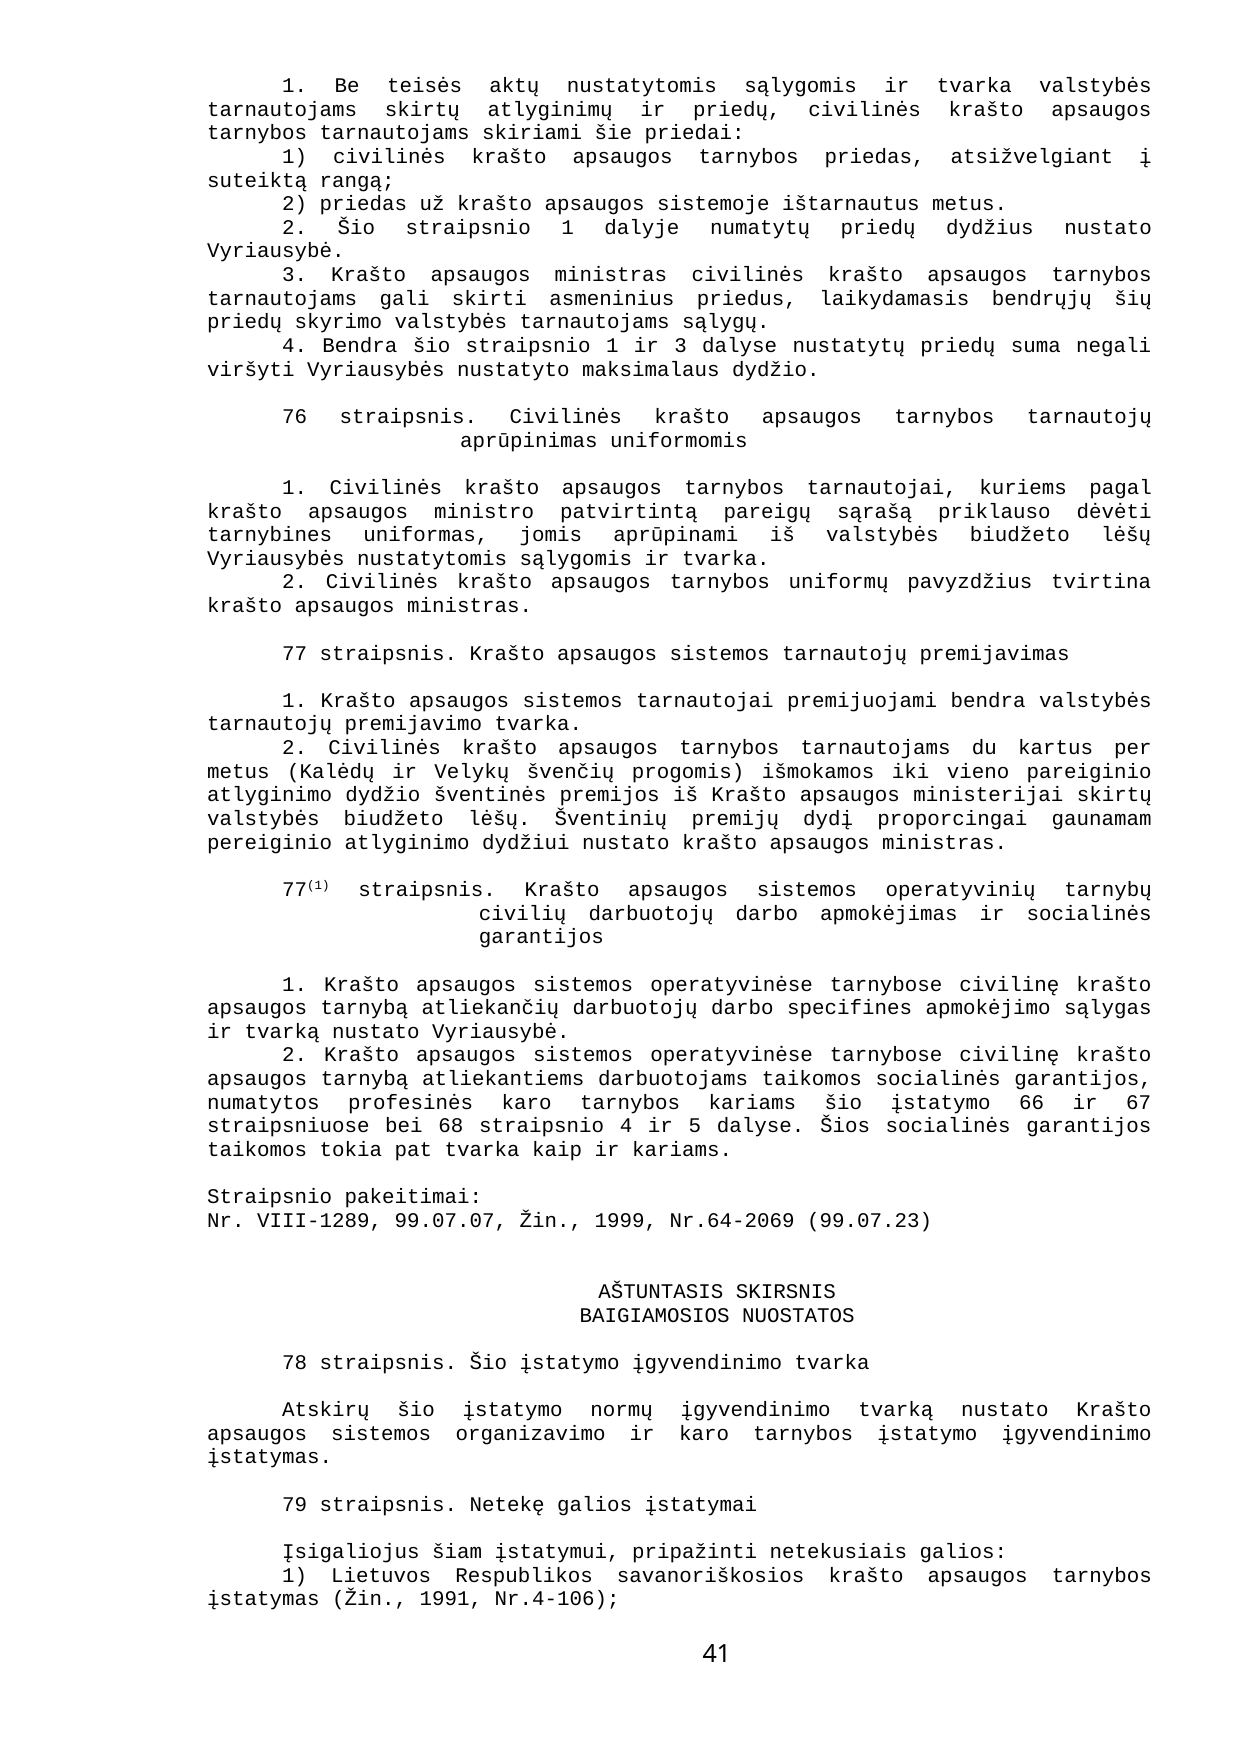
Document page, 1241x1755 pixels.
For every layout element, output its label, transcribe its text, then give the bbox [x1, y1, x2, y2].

text AŠTUNTASIS SKIRSNIS [207, 1281, 1152, 1304]
text 3. Krašto apsaugos ministras civilinės krašto apsaugos tarnybos tarnautojams gali skirti asmeninius priedus, laikydamasis bendrųjų šių priedų skyrimo valstybės tarnautojams sąlygų. [207, 264, 1152, 335]
text 77(1) straipsnis. Krašto apsaugos sistemos operatyvinių tarnybų civilių darbuotojų darbo apmokėjimas ir socialinės garantijos [282, 879, 1152, 950]
text 77 straipsnis. Krašto apsaugos sistemos tarnautojų premijavimas [207, 642, 1152, 666]
text 2. Krašto apsaugos sistemos operatyvinėse tarnybose civilinę krašto apsaugos tarnybą atliekantiems darbuotojams taikomos socialinės garantijos, numatytos profesinės karo tarnybos kariams šio įstatymo 66 ir 67 straipsniuose bei 68 straipsnio 4 ir 5 dalyse. Šios socialinės garantijos taikomos tokia pat tvarka kaip ir kariams. [207, 1044, 1152, 1163]
text Įsigaliojus šiam įstatymui, pripažinti netekusiais galios: [207, 1541, 1152, 1565]
text 78 straipsnis. Šio įstatymo įgyvendinimo tvarka [207, 1352, 1152, 1376]
text 2. Šio straipsnio 1 dalyje numatytų priedų dydžius nustato Vyriausybė. [207, 217, 1152, 264]
text 2. Civilinės krašto apsaugos tarnybos tarnautojams du kartus per metus (Kalėdų ir Velykų švenčių progomis) išmokamos iki vieno pareiginio atlyginimo dydžio šventinės premijos iš Krašto apsaugos ministerijai skirtų valstybės biudžeto lėšų. Šventinių premijų dydį proporcingai gaunamam pereiginio atlyginimo dydžiui nustato krašto apsaugos ministras. [207, 737, 1152, 855]
text 2) priedas už krašto apsaugos sistemoje ištarnautus metus. [207, 193, 1152, 217]
text Straipsnio pakeitimai: [207, 1186, 1152, 1210]
text 4. Bendra šio straipsnio 1 ir 3 dalyse nustatytų priedų suma negali viršyti Vyriausybės nustatyto maksimalaus dydžio. [207, 335, 1152, 382]
text BAIGIAMOSIOS NUOSTATOS [207, 1304, 1152, 1328]
text 1. Krašto apsaugos sistemos operatyvinėse tarnybose civilinę krašto apsaugos tarnybą atliekančių darbuotojų darbo specifines apmokėjimo sąlygas ir tvarką nustato Vyriausybė. [207, 973, 1152, 1044]
text Nr. VIII-1289, 99.07.07, Žin., 1999, Nr.64-2069 (99.07.23) [207, 1210, 1152, 1234]
text 1. Civilinės krašto apsaugos tarnybos tarnautojai, kuriems pagal krašto apsaugos ministro patvirtintą pareigų sąrašą priklauso dėvėti tarnybines uniformas, jomis aprūpinami iš valstybės biudžeto lėšų Vyriausybės nustatytomis sąlygomis ir tvarka. [207, 477, 1152, 572]
text 1. Krašto apsaugos sistemos tarnautojai premijuojami bendra valstybės tarnautojų premijavimo tvarka. [207, 690, 1152, 737]
text 79 straipsnis. Netekę galios įstatymai [207, 1494, 1152, 1517]
text 2. Civilinės krašto apsaugos tarnybos uniformų pavyzdžius tvirtina krašto apsaugos ministras. [207, 572, 1152, 619]
text 1) civilinės krašto apsaugos tarnybos priedas, atsižvelgiant į suteiktą rangą; [207, 146, 1152, 193]
text 76 straipsnis. Civilinės krašto apsaugos tarnybos tarnautojų aprūpinimas uniformomis [282, 406, 1152, 453]
text 1) Lietuvos Respublikos savanoriškosios krašto apsaugos tarnybos įstatymas (Žin., 1991, Nr.4-106); [207, 1565, 1152, 1612]
text 1. Be teisės aktų nustatytomis sąlygomis ir tvarka valstybės tarnautojams skirtų atlyginimų ir priedų, civilinės krašto apsaugos tarnybos tarnautojams skiriami šie priedai: [207, 75, 1152, 146]
text Atskirų šio įstatymo normų įgyvendinimo tvarką nustato Krašto apsaugos sistemos organizavimo ir karo tarnybos įstatymo įgyvendinimo įstatymas. [207, 1399, 1152, 1470]
